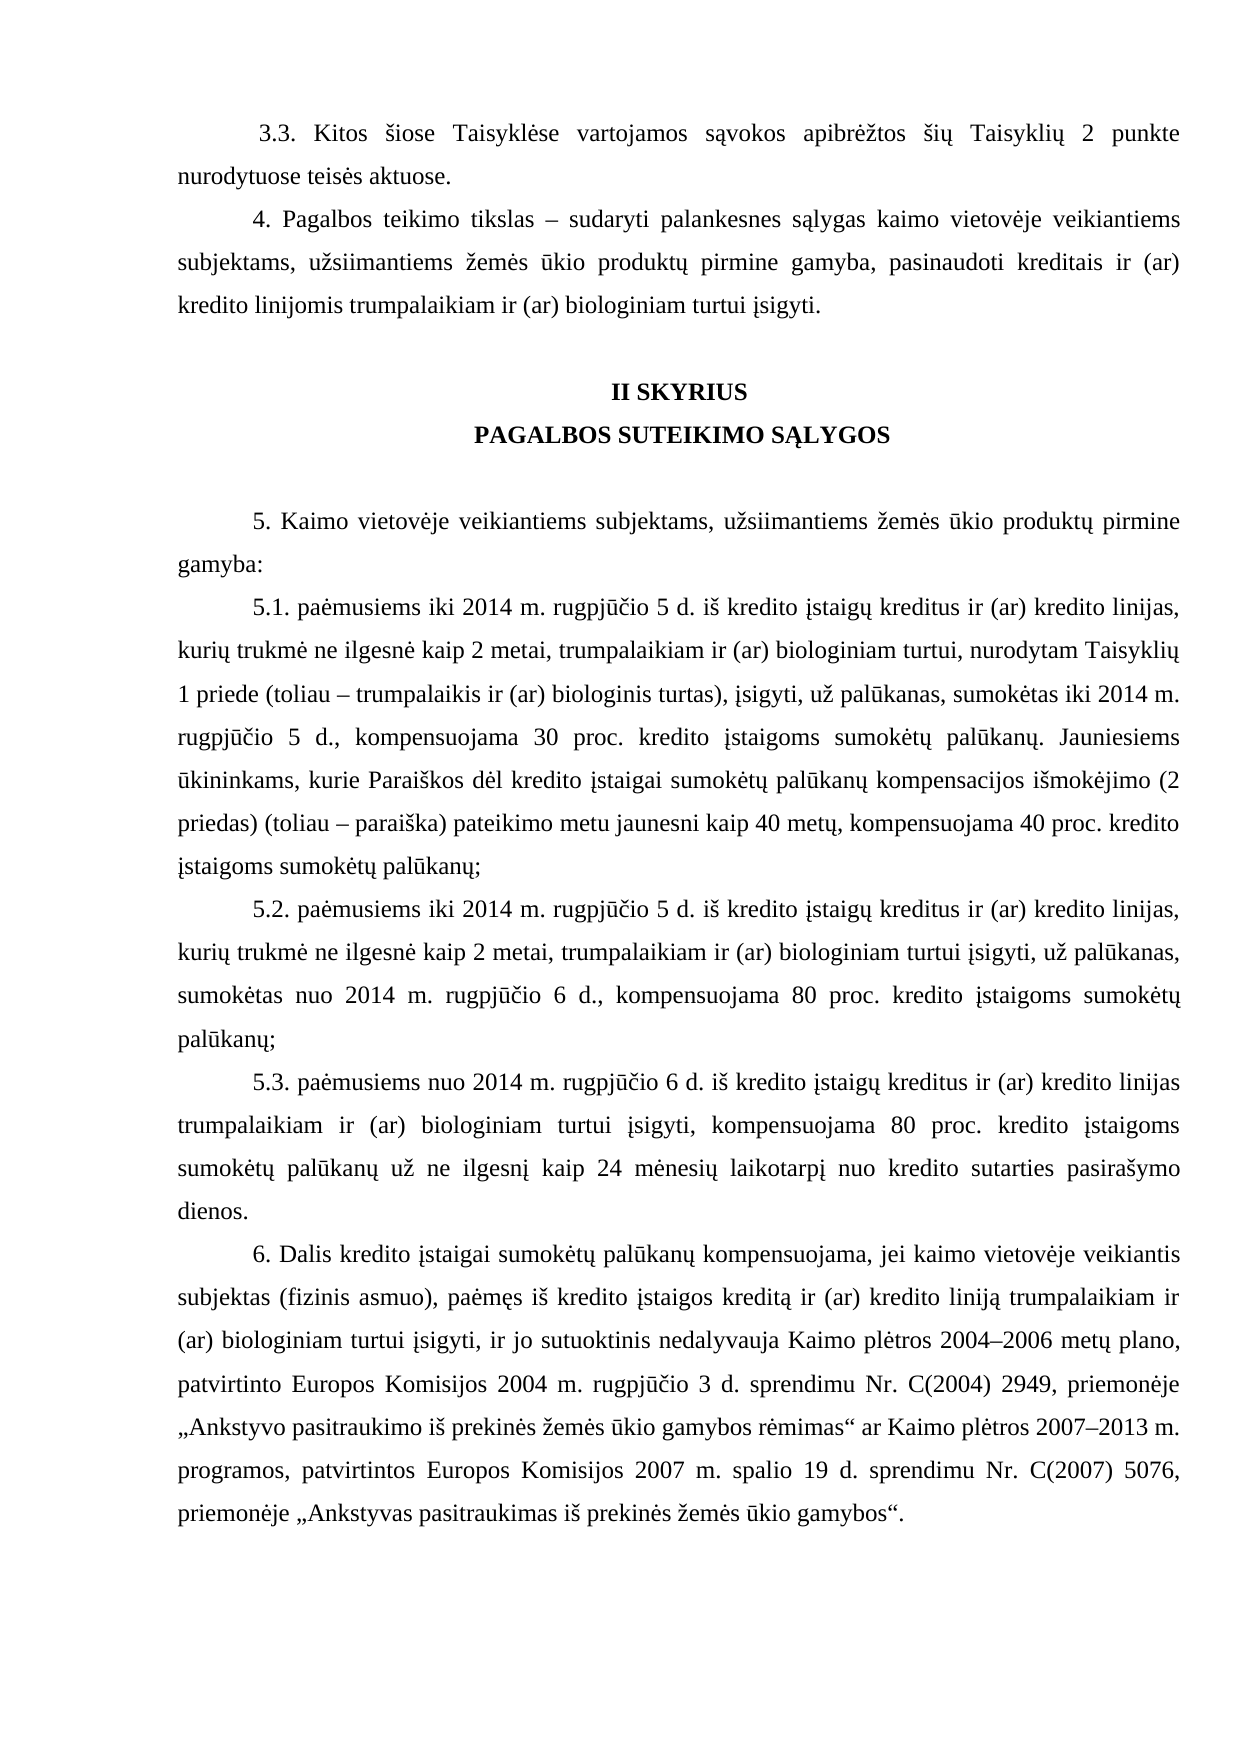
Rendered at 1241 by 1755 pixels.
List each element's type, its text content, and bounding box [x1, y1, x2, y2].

text PAGALBOS SUTEIKIMO SĄLYGOS [177, 420, 1181, 449]
text 5. Kaimo vietovėje veikiantiems subjektams, užsiimantiems žemės ūkio produktų pirmine gamyba: [177, 506, 1181, 578]
text 4. Pagalbos teikimo tikslas – sudaryti palankesnes sąlygas kaimo vietovėje veikiantiems subjektams, užsiimantiems žemės ūkio produktų pirmine gamyba, pasinaudoti kreditais ir (ar) kredito linijomis trumpalaikiam ir (ar) biologiniam turtui įsigyti. [177, 204, 1181, 319]
text 5.3. paėmusiems nuo 2014 m. rugpjūčio 6 d. iš kredito įstaigų kreditus ir (ar) kredito linijas trumpalaikiam ir (ar) biologiniam turtui įsigyti, kompensuojama 80 proc. kredito įstaigoms sumokėtų palūkanų už ne ilgesnį kaip 24 mėnesių laikotarpį nuo kredito sutarties pasirašymo dienos. [177, 1067, 1181, 1225]
text 3.3. Kitos šiose Taisyklėse vartojamos sąvokos apibrėžtos šių Taisyklių 2 punkte nurodytuose teisės aktuose. [177, 118, 1181, 190]
text 5.2. paėmusiems iki 2014 m. rugpjūčio 5 d. iš kredito įstaigų kreditus ir (ar) kredito linijas, kurių trukmė ne ilgesnė kaip 2 metai, trumpalaikiam ir (ar) biologiniam turtui įsigyti, už palūkanas, sumokėtas nuo 2014 m. rugpjūčio 6 d., kompensuojama 80 proc. kredito įstaigoms sumokėtų palūkanų; [177, 894, 1181, 1052]
text 5.1. paėmusiems iki 2014 m. rugpjūčio 5 d. iš kredito įstaigų kreditus ir (ar) kredito linijas, kurių trukmė ne ilgesnė kaip 2 metai, trumpalaikiam ir (ar) biologiniam turtui, nurodytam Taisyklių 1 priede (toliau – trumpalaikis ir (ar) biologinis turtas), įsigyti, už palūkanas, sumokėtas iki 2014 m. rugpjūčio 5 d., kompensuojama 30 proc. kredito įstaigoms sumokėtų palūkanų. Jauniesiems ūkininkams, kurie Paraiškos dėl kredito įstaigai sumokėtų palūkanų kompensacijos išmokėjimo (2 priedas) (toliau – paraiška) pateikimo metu jaunesni kaip 40 metų, kompensuojama 40 proc. kredito įstaigoms sumokėtų palūkanų; [177, 592, 1181, 880]
text II SKYRIUS [177, 377, 1181, 406]
text 6. Dalis kredito įstaigai sumokėtų palūkanų kompensuojama, jei kaimo vietovėje veikiantis subjektas (fizinis asmuo), paėmęs iš kredito įstaigos kreditą ir (ar) kredito liniją trumpalaikiam ir (ar) biologiniam turtui įsigyti, ir jo sutuoktinis nedalyvauja Kaimo plėtros 2004–2006 metų plano, patvirtinto Europos Komisijos 2004 m. rugpjūčio 3 d. sprendimu Nr. C(2004) 2949, priemonėje „Ankstyvo pasitraukimo iš prekinės žemės ūkio gamybos rėmimas“ ar Kaimo plėtros 2007–2013 m. programos, patvirtintos Europos Komisijos 2007 m. spalio 19 d. sprendimu Nr. C(2007) 5076, priemonėje „Ankstyvas pasitraukimas iš prekinės žemės ūkio gamybos“. [177, 1239, 1181, 1527]
